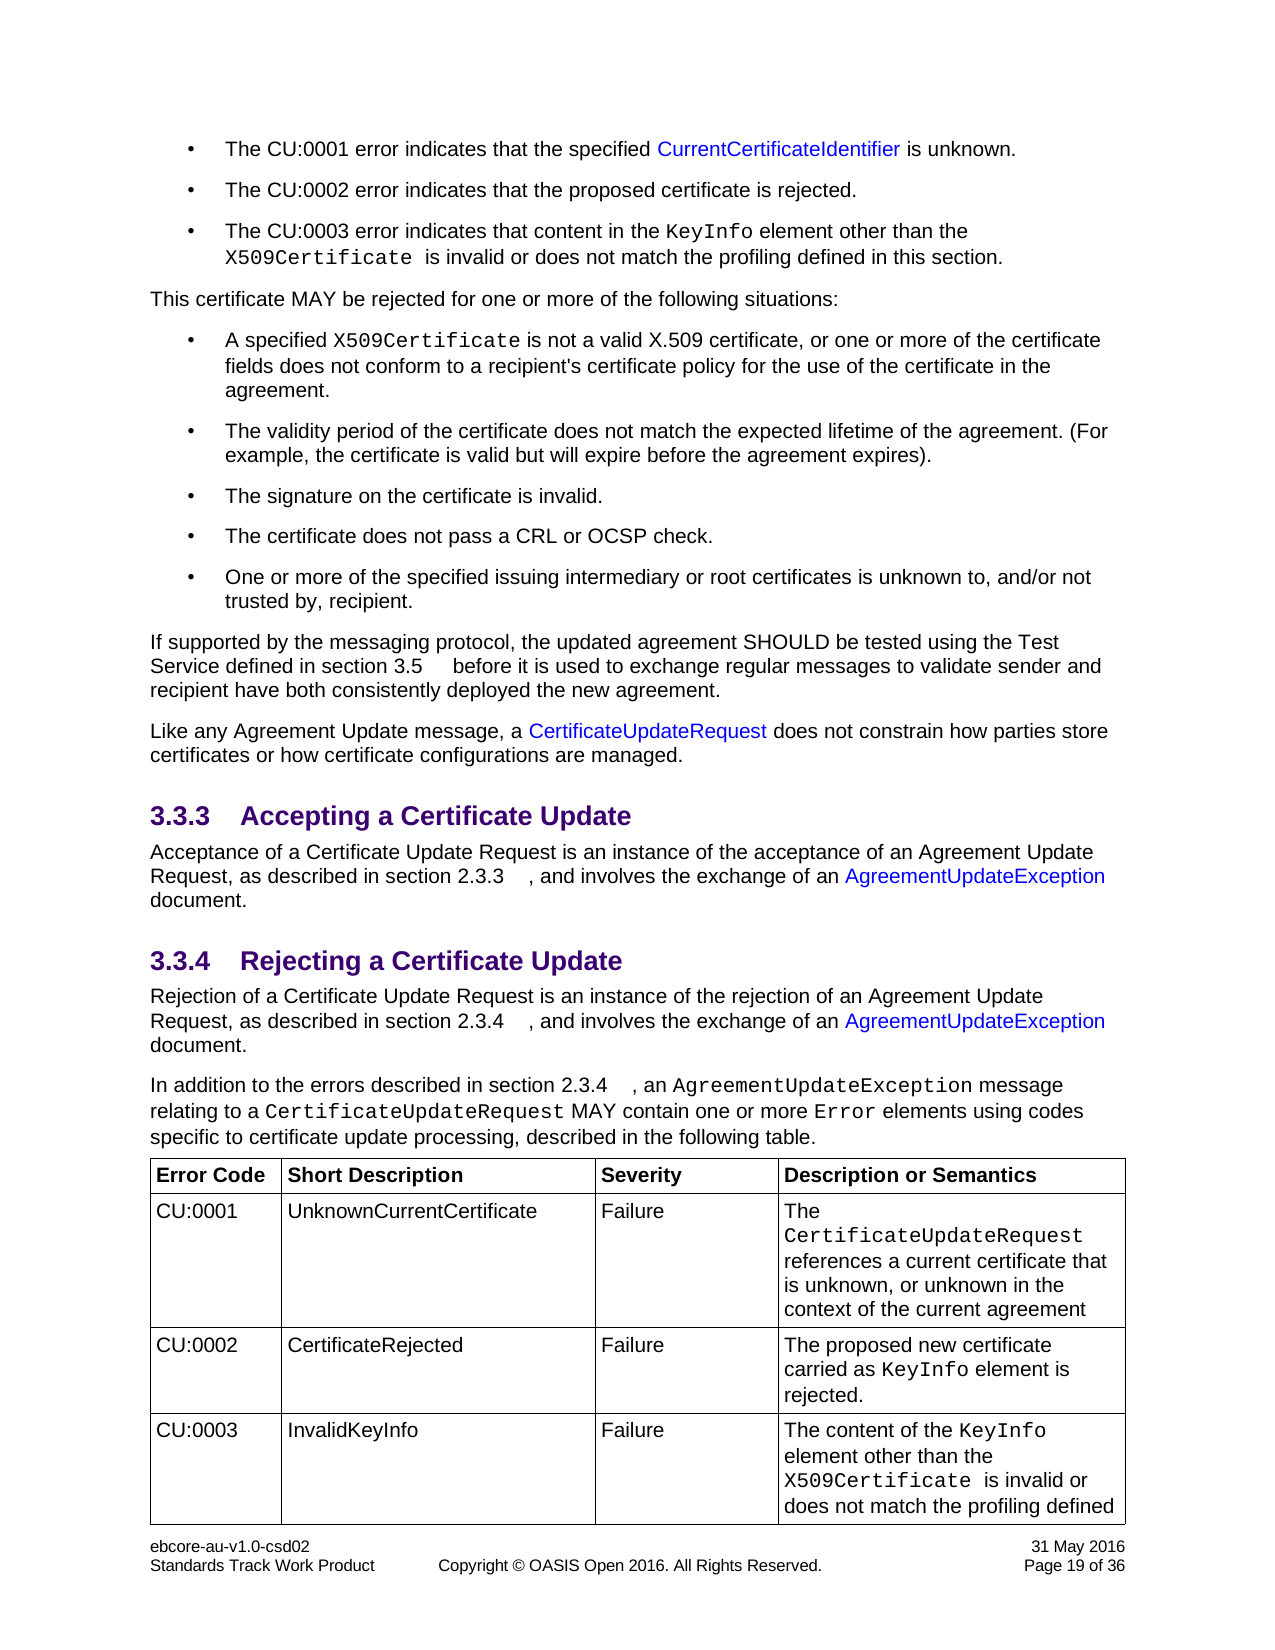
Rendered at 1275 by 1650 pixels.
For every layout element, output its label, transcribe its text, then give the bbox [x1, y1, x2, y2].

table_cell Failure [596, 1194, 778, 1327]
table_cell CertificateRejected [282, 1328, 595, 1413]
text If supported by the messaging protocol, the updated agreement SHOULD be tested using the Test Service defined in section 3.5 before it is used to exchange regular messages to validate sender and recipient have both consistently deployed the new agreement. [150, 630, 1125, 702]
table_header Description or Semantics [779, 1159, 1125, 1193]
table_cell CU:0003 [151, 1414, 281, 1524]
table_cell The CertificateUpdateRequest references a current certificate that is unknown, or unknown in the context of the current agreement [779, 1194, 1125, 1327]
text Acceptance of a Certificate Update Request is an instance of the acceptance of an Agreement Update Request, as described in section 2.3.3 , and involves the exchange of an AgreementUpdateException document. [150, 839, 1125, 912]
table_header Short Description [282, 1159, 595, 1193]
text Like any Agreement Update message, a CertificateUpdateRequest does not constrain how parties store certificates or how certificate configurations are managed. [150, 719, 1125, 767]
list The validity period of the certificate does not match the expected lifetime of the agreement. (For example, the certificate is valid but will expire before the agreement expires). [187, 419, 1125, 467]
list The CU:0003 error indicates that content in the KeyInfo element other than the X509Certificate is invalid or does not match the profiling defined in this section. [187, 219, 1125, 271]
table_header Severity [596, 1159, 778, 1193]
list One or more of the specified issuing intermediary or root certificates is unknown to, and/or not trusted by, recipient. [187, 565, 1125, 613]
table_cell UnknownCurrentCertificate [282, 1194, 595, 1327]
list The CU:0002 error indicates that the proposed certificate is rejected. [187, 178, 1125, 202]
table_header Error Code [151, 1159, 281, 1193]
table_cell The content of the KeyInfo element other than the X509Certificate is invalid or does not match the profiling defined [779, 1414, 1125, 1524]
text Rejection of a Certificate Update Request is an instance of the rejection of an Agreement Update Request, as described in section 2.3.4 , and involves the exchange of an AgreementUpdateException document. [150, 984, 1125, 1057]
text This certificate MAY be rejected for one or more of the following situations: [150, 287, 1125, 311]
text In addition to the errors described in section 2.3.4 , an AgreementUpdateException message relating to a CertificateUpdateRequest MAY contain one or more Error elements using codes specific to certificate update processing, described in the following table. [150, 1073, 1125, 1149]
table_cell The proposed new certificate carried as KeyInfo element is rejected. [779, 1328, 1125, 1413]
table_cell CU:0001 [151, 1194, 281, 1327]
table_cell Failure [596, 1414, 778, 1524]
list A specified X509Certificate is not a valid X.509 certificate, or one or more of the certificate fields does not conform to a recipient's certificate policy for the use of the certificate in the agreement. [187, 328, 1125, 402]
list The CU:0001 error indicates that the specified CurrentCertificateIdentifier is unknown. [187, 137, 1125, 161]
subtitle Rejecting a Certificate Update [150, 945, 1125, 976]
subtitle Accepting a Certificate Update [150, 800, 1125, 831]
table_cell CU:0002 [151, 1328, 281, 1413]
list The certificate does not pass a CRL or OCSP check. [187, 524, 1125, 548]
list The signature on the certificate is invalid. [187, 484, 1125, 508]
table_cell Failure [596, 1328, 778, 1413]
table_cell InvalidKeyInfo [282, 1414, 595, 1524]
